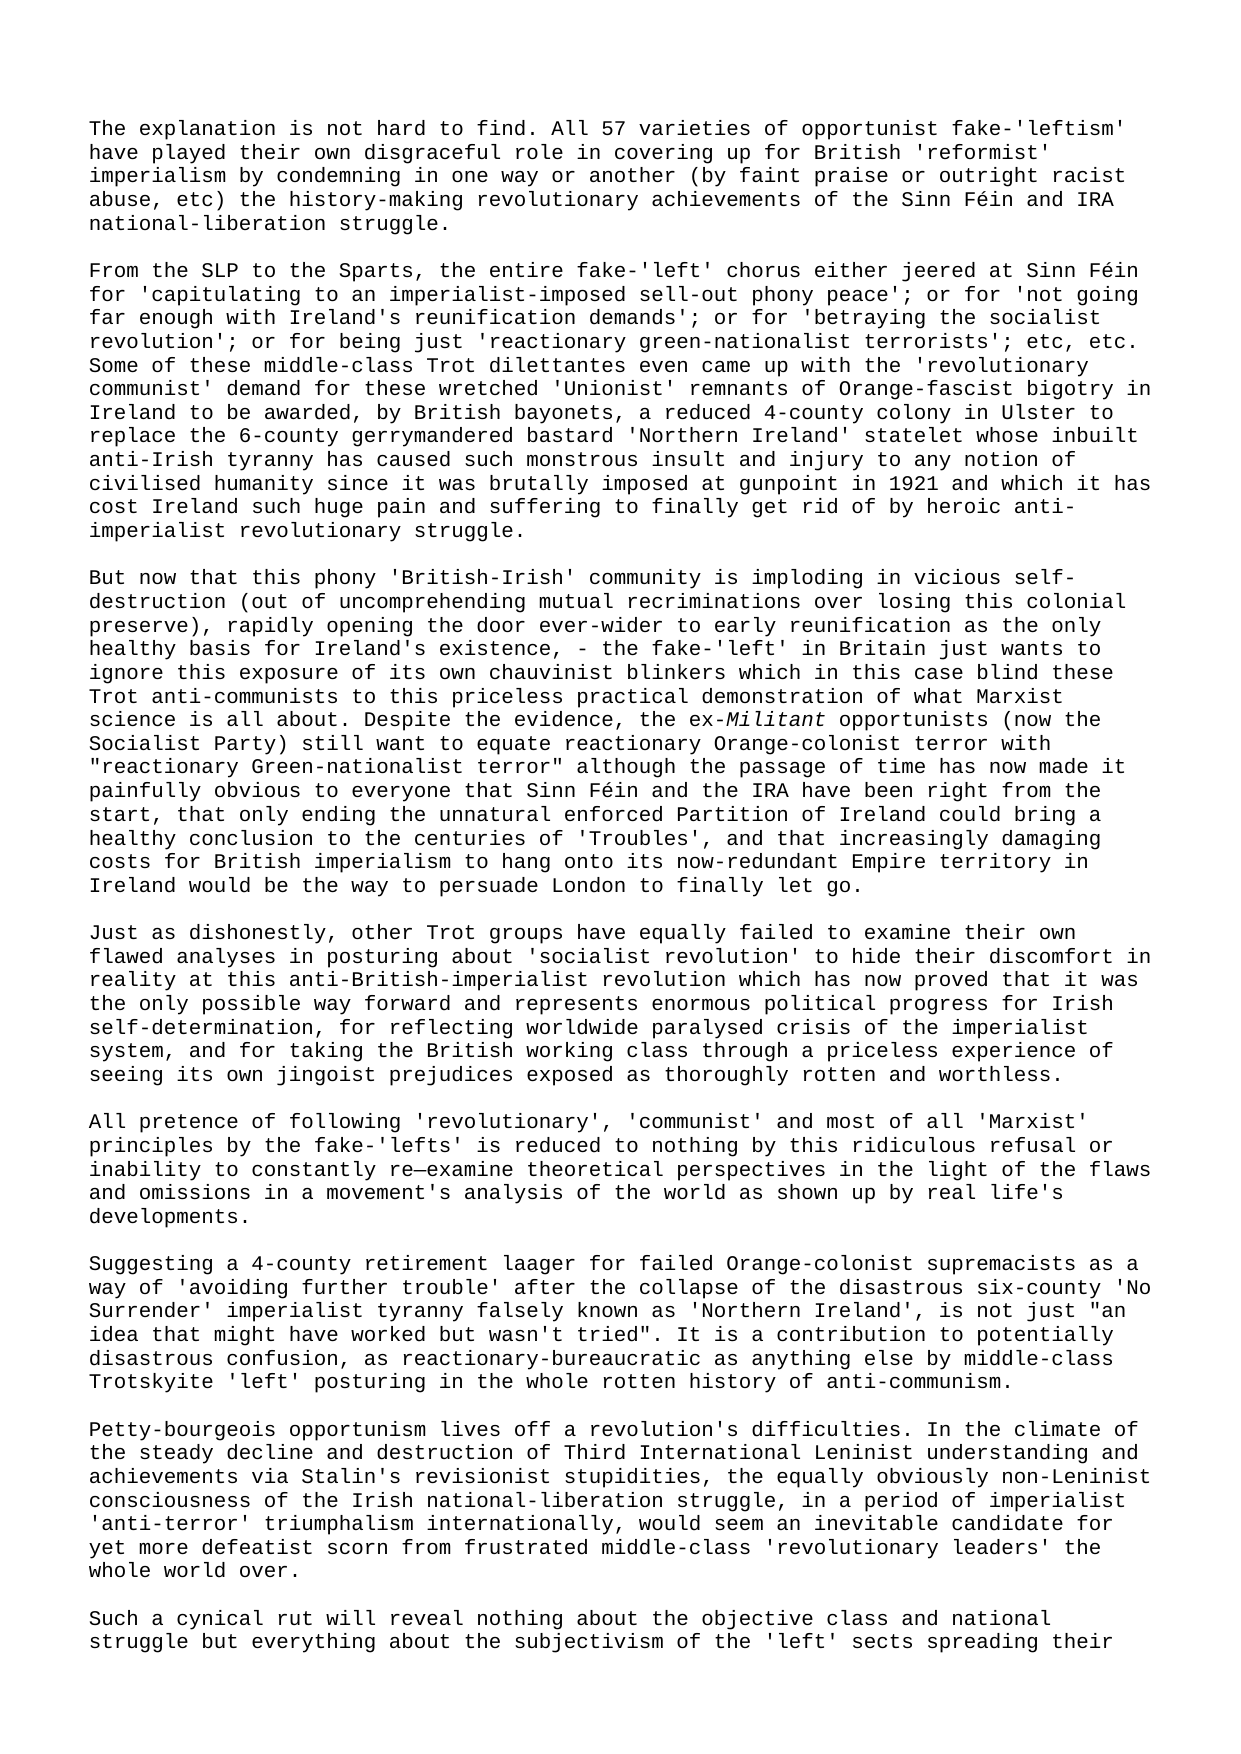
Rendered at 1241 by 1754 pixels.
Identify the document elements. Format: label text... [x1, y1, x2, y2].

text All pretence of following 'revolutionary', 'communist' and most of all 'Marxist' principles by the fake-'lefts' is reduced to nothing by this ridiculous refusal or inability to constantly re—examine theoretical perspectives in the light of the flaws and omissions in a movement's analysis of the world as shown up by real life's developments. [88, 1111, 1152, 1229]
text Petty-bourgeois opportunism lives off a revolution's difficulties. In the climate of the steady decline and destruction of Third International Leninist understanding and achievements via Stalin's revisionist stupidities, the equally obviously non-Leninist consciousness of the Irish national-liberation struggle, in a period of imperialist 'anti-terror' triumphalism internationally, would seem an inevitable candidate for yet more defeatist scorn from frustrated middle-class 'revolutionary leaders' the whole world over. [88, 1419, 1152, 1584]
text The explanation is not hard to find. All 57 varieties of opportunist fake-'leftism' have played their own disgraceful role in covering up for British 'reformist' imperialism by condemning in one way or another (by faint praise or outright racist abuse, etc) the history-making revolutionary achievements of the Sinn Féin and IRA national-liberation struggle. [88, 118, 1152, 236]
text Suggesting a 4-county retirement laager for failed Orange-colonist supremacists as a way of 'avoiding further trouble' after the collapse of the disastrous six-county 'No Surrender' imperialist tyranny falsely known as 'Northern Ireland', is not just "an idea that might have worked but wasn't tried". It is a contribution to potentially disastrous confusion, as reactionary-bureaucratic as anything else by middle-class Trotskyite 'left' posturing in the whole rotten history of anti-communism. [88, 1253, 1152, 1395]
text Such a cynical rut will reveal nothing about the objective class and national struggle but everything about the subjectivism of the 'left' sects spreading their [88, 1608, 1152, 1655]
text From the SLP to the Sparts, the entire fake-'left' chorus either jeered at Sinn Féin for 'capitulating to an imperialist-imposed sell-out phony peace'; or for 'not going far enough with Ireland's reunification demands'; or for 'betraying the socialist revolution'; or for being just 'reactionary green-nationalist terrorists'; etc, etc. Some of these middle-class Trot dilettantes even came up with the 'revolutionary communist' demand for these wretched 'Unionist' remnants of Orange-fascist bigotry in Ireland to be awarded, by British bayonets, a reduced 4-county colony in Ulster to replace the 6-county gerrymandered bastard 'Northern Ireland' statelet whose inbuilt anti-Irish tyranny has caused such monstrous insult and injury to any notion of civilised humanity since it was brutally imposed at gunpoint in 1921 and which it has cost Ireland such huge pain and suffering to finally get rid of by heroic anti-imperialist revolutionary struggle. [88, 260, 1152, 544]
text But now that this phony 'British-Irish' community is imploding in vicious self-destruction (out of uncomprehending mutual recriminations over losing this colonial preserve), rapidly opening the door ever-wider to early reunification as the only healthy basis for Ireland's existence, - the fake-'left' in Britain just wants to ignore this exposure of its own chauvinist blinkers which in this case blind these Trot anti-communists to this priceless practical demonstration of what Marxist science is all about. Despite the evidence, the ex-Militant opportunists (now the Socialist Party) still want to equate reactionary Orange-colonist terror with "reactionary Green-nationalist terror" although the passage of time has now made it painfully obvious to everyone that Sinn Féin and the IRA have been right from the start, that only ending the unnatural enforced Partition of Ireland could bring a healthy conclusion to the centuries of 'Troubles', and that increasingly damaging costs for British imperialism to hang onto its now-redundant Empire territory in Ireland would be the way to persuade London to finally let go. [88, 567, 1152, 898]
text Just as dishonestly, other Trot groups have equally failed to examine their own flawed analyses in posturing about 'socialist revolution' to hide their discomfort in reality at this anti-British-imperialist revolution which has now proved that it was the only possible way forward and represents enormous political progress for Irish self-determination, for reflecting worldwide paralysed crisis of the imperialist system, and for taking the British working class through a priceless experience of seeing its own jingoist prejudices exposed as thoroughly rotten and worthless. [88, 922, 1152, 1088]
